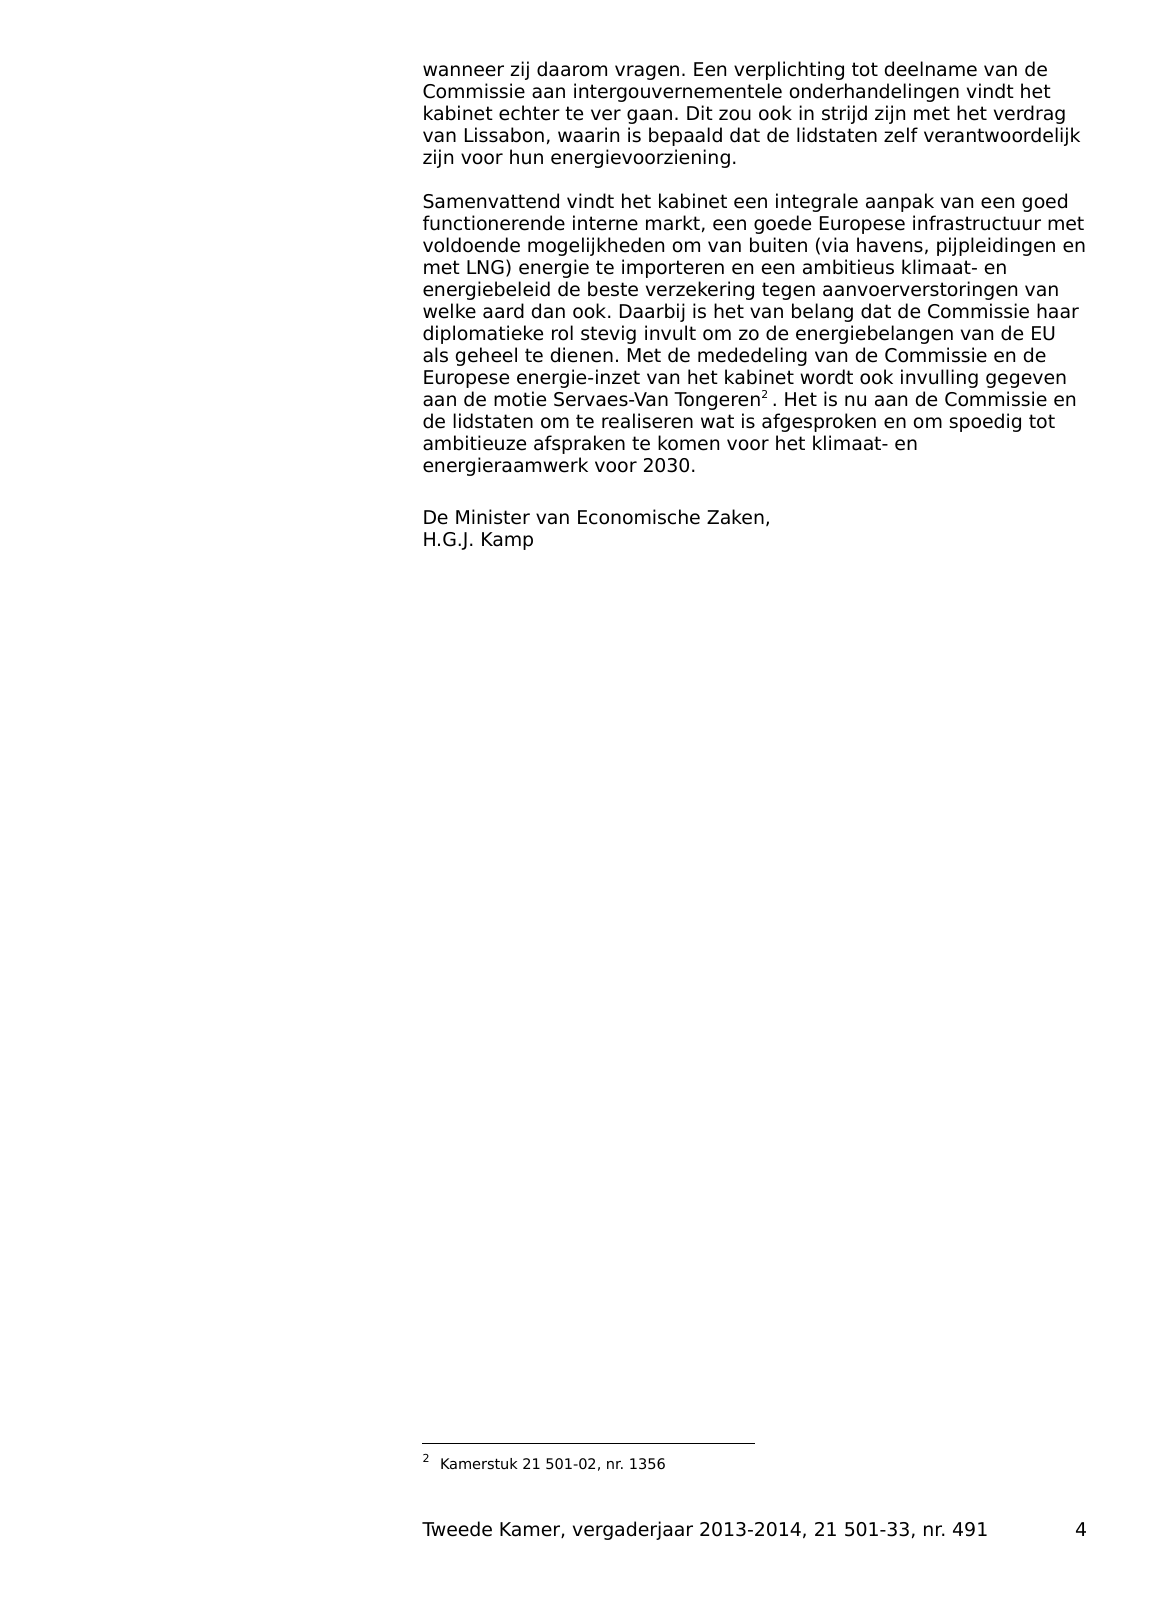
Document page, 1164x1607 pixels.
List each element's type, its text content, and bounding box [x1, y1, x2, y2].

text Samenvattend vindt het kabinet een integrale aanpak van een goed functionerende interne markt, een goede Europese infrastructuur met voldoende mogelijkheden om van buiten (via havens, pijpleidingen en met LNG) energie te importeren en een ambitieus klimaat- en energiebeleid de beste verzekering tegen aanvoerverstoringen van welke aard dan ook. Daarbij is het van belang dat de Commissie haar diplomatieke rol stevig invult om zo de energiebelangen van de EU als geheel te dienen. Met de mededeling van de Commissie en de Europese energie-inzet van het kabinet wordt ook invulling gegeven aan de motie Servaes-Van Tongeren. Het is nu aan de Commissie en de lidstaten om te realiseren wat is afgesproken en om spoedig tot ambitieuze afspraken te komen voor het klimaat- en energieraamwerk voor 2030. [422, 191, 1087, 477]
text De Minister van Economische Zaken, H.G.J. Kamp [422, 507, 1087, 551]
text wanneer zij daarom vragen. Een verplichting tot deelname van de Commissie aan intergouvernementele onderhandelingen vindt het kabinet echter te ver gaan. Dit zou ook in strijd zijn met het verdrag van Lissabon, waarin is bepaald dat de lidstaten zelf verantwoordelijk zijn voor hun energievoorziening. [422, 59, 1087, 169]
text Kamerstuk 21 501-02, nr. 1356 [422, 1452, 1087, 1474]
